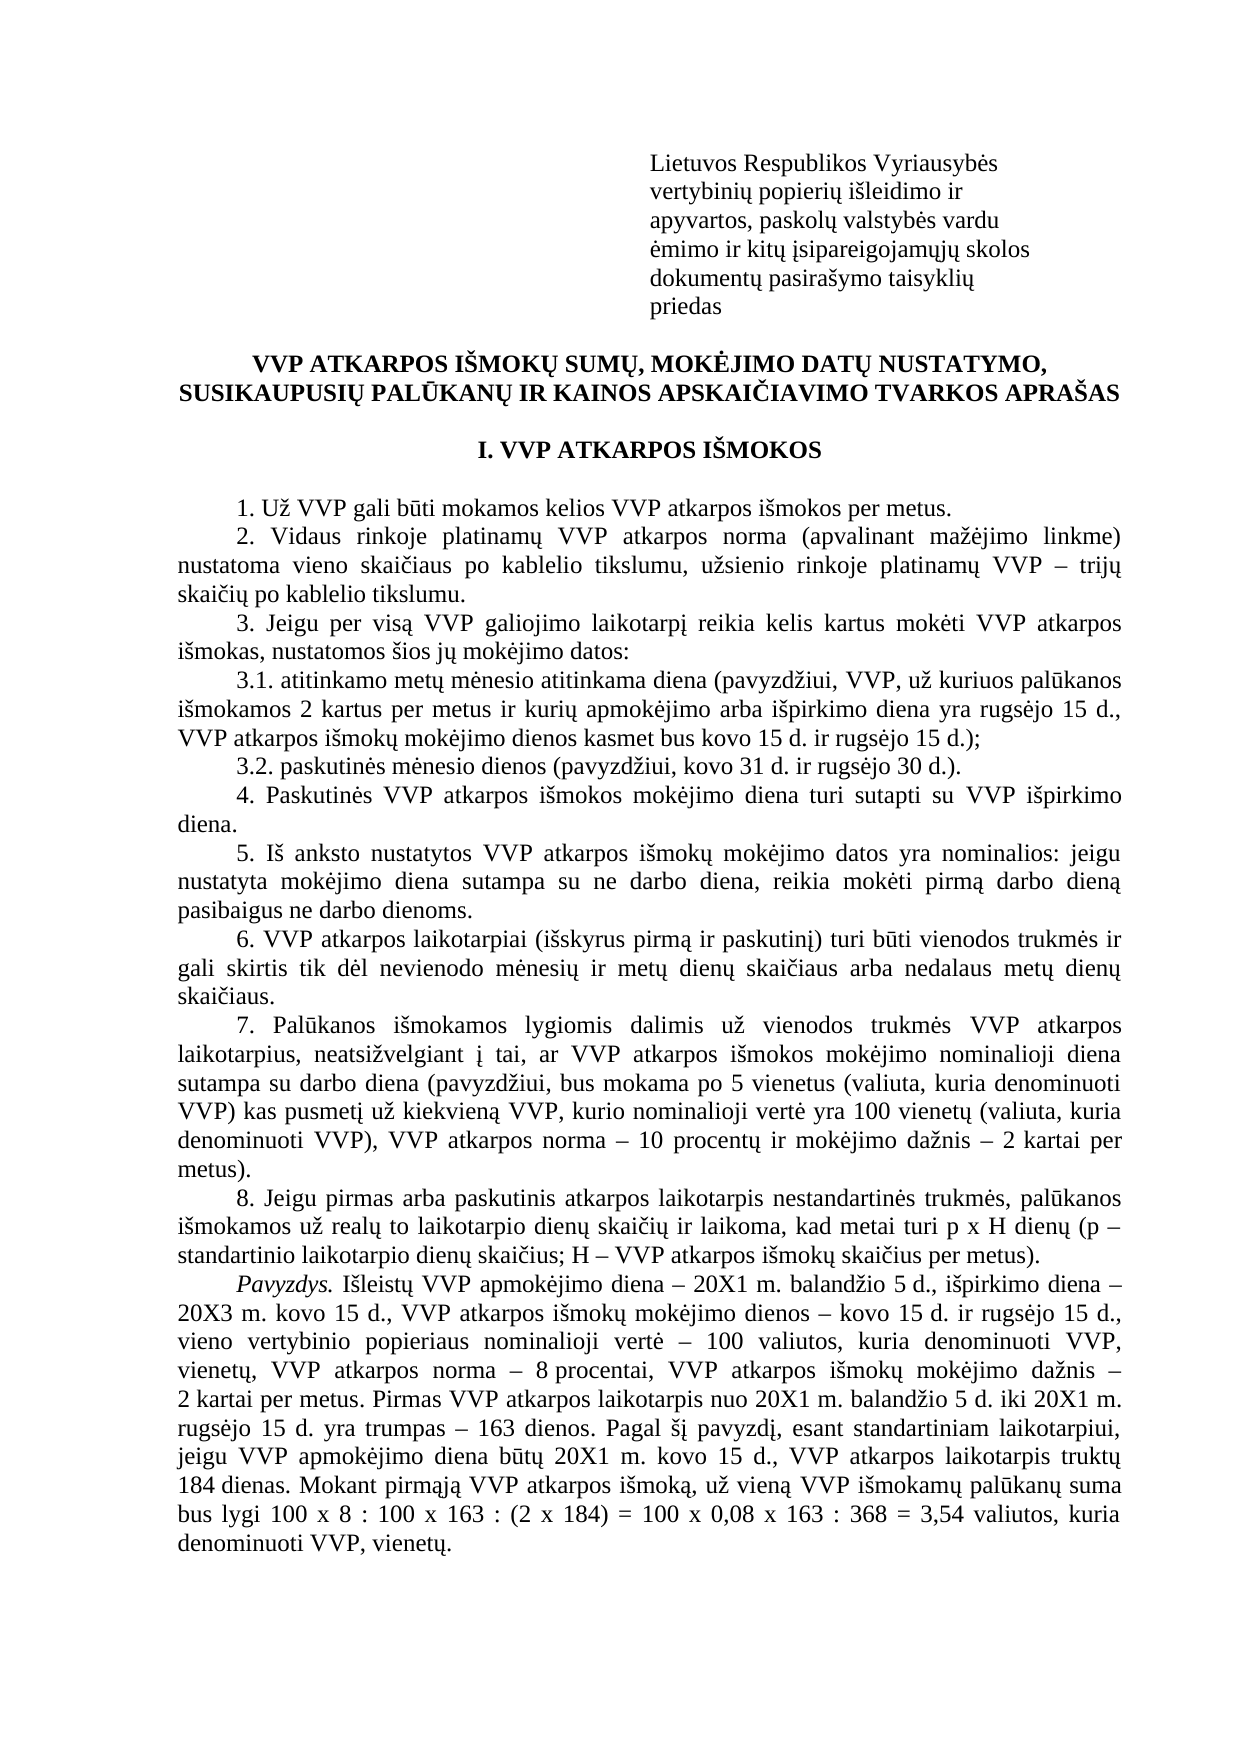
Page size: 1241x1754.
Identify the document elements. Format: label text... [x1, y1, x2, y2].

text apyvartos, paskolų valstybės vardu [649, 205, 1122, 234]
text 1. Už VVP gali būti mokamos kelios VVP atkarpos išmokos per metus. [177, 493, 1122, 521]
text Pavyzdys. Išleistų VVP apmokėjimo diena – 20X1 m. balandžio 5 d., išpirkimo diena – 20X3 m. kovo 15 d., VVP atkarpos išmokų mokėjimo dienos – kovo 15 d. ir rugsėjo 15 d., vieno vertybinio popieriaus nominalioji vertė – 100 valiutos, kuria denominuoti VVP, vienetų, VVP atkarpos norma – 8 procentai, VVP atkarpos išmokų mokėjimo dažnis – 2 kartai per metus. Pirmas VVP atkarpos laikotarpis nuo 20X1 m. balandžio 5 d. iki 20X1 m. rugsėjo 15 d. yra trumpas – 163 dienos. Pagal šį pavyzdį, esant standartiniam laikotarpiui, jeigu VVP apmokėjimo diena būtų 20X1 m. kovo 15 d., VVP atkarpos laikotarpis truktų 184 dienas. Mokant pirmąją VVP atkarpos išmoką, už vieną VVP išmokamų palūkanų suma bus lygi 100 x 8 : 100 x 163 : (2 x 184) = 100 x 0,08 x 163 : 368 = 3,54 valiutos, kuria denominuoti VVP, vienetų. [177, 1269, 1122, 1556]
text Lietuvos Respublikos Vyriausybės [649, 148, 1122, 176]
text vertybinių popierių išleidimo ir [649, 176, 1122, 205]
text 7. Palūkanos išmokamos lygiomis dalimis už vienodos trukmės VVP atkarpos laikotarpius, neatsižvelgiant į tai, ar VVP atkarpos išmokos mokėjimo nominalioji diena sutampa su darbo diena (pavyzdžiui, bus mokama po 5 vienetus (valiuta, kuria denominuoti VVP) kas pusmetį už kiekvieną VVP, kurio nominalioji vertė yra 100 vienetų (valiuta, kuria denominuoti VVP), VVP atkarpos norma – 10 procentų ir mokėjimo dažnis – 2 kartai per metus). [177, 1010, 1122, 1183]
text priedas [649, 291, 1122, 320]
text dokumentų pasirašymo taisyklių [649, 263, 1122, 291]
text 3. Jeigu per visą VVP galiojimo laikotarpį reikia kelis kartus mokėti VVP atkarpos išmokas, nustatomos šios jų mokėjimo datos: [177, 608, 1122, 665]
text I. VVP ATKARPOS IŠMOKOS [177, 435, 1122, 464]
text VVP Atkarpos išmokų sumų, mokėjimo datų nustatymO, susikaupusių palūkanų ir kainos apskaičiavimO TVARKOS APRAŠas [177, 349, 1122, 406]
text 8. Jeigu pirmas arba paskutinis atkarpos laikotarpis nestandartinės trukmės, palūkanos išmokamos už realų to laikotarpio dienų skaičių ir laikoma, kad metai turi p x H dienų (p – standartinio laikotarpio dienų skaičius; H – VVP atkarpos išmokų skaičius per metus). [177, 1183, 1122, 1269]
text 3.2. paskutinės mėnesio dienos (pavyzdžiui, kovo 31 d. ir rugsėjo 30 d.). [177, 751, 1122, 780]
text 4. Paskutinės VVP atkarpos išmokos mokėjimo diena turi sutapti su VVP išpirkimo diena. [177, 780, 1122, 838]
text 2. Vidaus rinkoje platinamų VVP atkarpos norma (apvalinant mažėjimo linkme) nustatoma vieno skaičiaus po kablelio tikslumu, užsienio rinkoje platinamų VVP – trijų skaičių po kablelio tikslumu. [177, 521, 1122, 608]
text 3.1. atitinkamo metų mėnesio atitinkama diena (pavyzdžiui, VVP, už kuriuos palūkanos išmokamos 2 kartus per metus ir kurių apmokėjimo arba išpirkimo diena yra rugsėjo 15 d., VVP atkarpos išmokų mokėjimo dienos kasmet bus kovo 15 d. ir rugsėjo 15 d.); [177, 665, 1122, 751]
text 5. Iš anksto nustatytos VVP atkarpos išmokų mokėjimo datos yra nominalios: jeigu nustatyta mokėjimo diena sutampa su ne darbo diena, reikia mokėti pirmą darbo dieną pasibaigus ne darbo dienoms. [177, 838, 1122, 924]
text ėmimo ir kitų įsipareigojamųjų skolos [649, 234, 1122, 263]
text 6. VVP atkarpos laikotarpiai (išskyrus pirmą ir paskutinį) turi būti vienodos trukmės ir gali skirtis tik dėl nevienodo mėnesių ir metų dienų skaičiaus arba nedalaus metų dienų skaičiaus. [177, 924, 1122, 1010]
